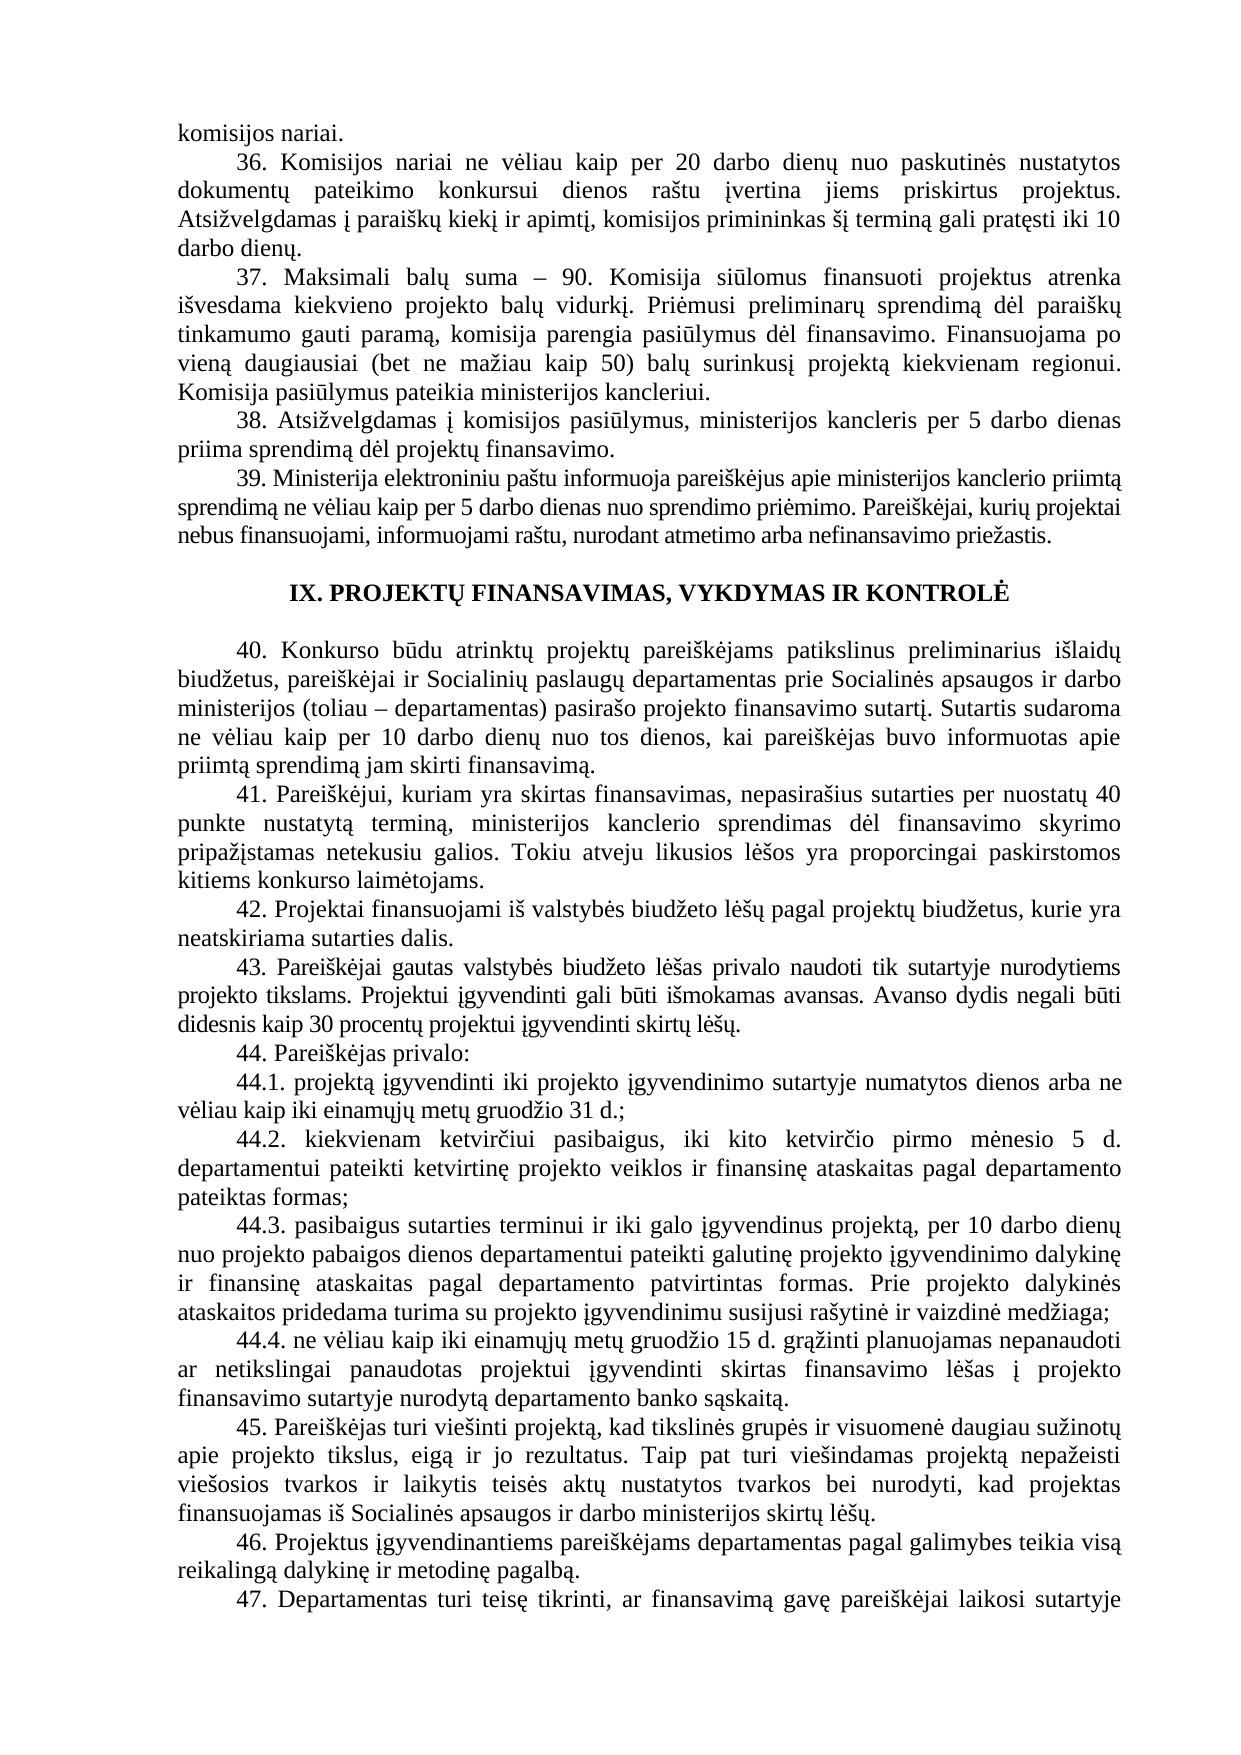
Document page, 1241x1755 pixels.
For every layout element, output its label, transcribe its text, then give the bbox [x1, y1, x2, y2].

text 45. Pareiškėjas turi viešinti projektą, kad tikslinės grupės ir visuomenė daugiau sužinotų apie projekto tikslus, eigą ir jo rezultatus. Taip pat turi viešindamas projektą nepažeisti viešosios tvarkos ir laikytis teisės aktų nustatytos tvarkos bei nurodyti, kad projektas finansuojamas iš Socialinės apsaugos ir darbo ministerijos skirtų lėšų. [177, 1412, 1122, 1527]
text 38. Atsižvelgdamas į komisijos pasiūlymus, ministerijos kancleris per 5 darbo dienas priima sprendimą dėl projektų finansavimo. [177, 406, 1122, 463]
text 42. Projektai finansuojami iš valstybės biudžeto lėšų pagal projektų biudžetus, kurie yra neatskiriama sutarties dalis. [177, 894, 1122, 952]
text 41. Pareiškėjui, kuriam yra skirtas finansavimas, nepasirašius sutarties per nuostatų 40 punkte nustatytą terminą, ministerijos kanclerio sprendimas dėl finansavimo skyrimo pripažįstamas netekusiu galios. Tokiu atveju likusios lėšos yra proporcingai paskirstomos kitiems konkurso laimėtojams. [177, 779, 1122, 894]
text 39. Ministerija elektroniniu paštu informuoja pareiškėjus apie ministerijos kanclerio priimtą sprendimą ne vėliau kaip per 5 darbo dienas nuo sprendimo priėmimo. Pareiškėjai, kurių projektai nebus finansuojami, informuojami raštu, nurodant atmetimo arba nefinansavimo priežastis. [177, 463, 1122, 549]
text 40. Konkurso būdu atrinktų projektų pareiškėjams patikslinus preliminarius išlaidų biudžetus, pareiškėjai ir Socialinių paslaugų departamentas prie Socialinės apsaugos ir darbo ministerijos (toliau – departamentas) pasirašo projekto finansavimo sutartį. Sutartis sudaroma ne vėliau kaip per 10 darbo dienų nuo tos dienos, kai pareiškėjas buvo informuotas apie priimtą sprendimą jam skirti finansavimą. [177, 636, 1122, 779]
text 44.2. kiekvienam ketvirčiui pasibaigus, iki kito ketvirčio pirmo mėnesio 5 d. departamentui pateikti ketvirtinę projekto veiklos ir finansinę ataskaitas pagal departamento pateiktas formas; [177, 1124, 1122, 1211]
text 44.1. projektą įgyvendinti iki projekto įgyvendinimo sutartyje numatytos dienos arba ne vėliau kaip iki einamųjų metų gruodžio 31 d.; [177, 1067, 1122, 1124]
text komisijos nariai. [177, 118, 1122, 147]
text 44.4. ne vėliau kaip iki einamųjų metų gruodžio 15 d. grąžinti planuojamas nepanaudoti ar netikslingai panaudotas projektui įgyvendinti skirtas finansavimo lėšas į projekto finansavimo sutartyje nurodytą departamento banko sąskaitą. [177, 1326, 1122, 1412]
text 44. Pareiškėjas privalo: [177, 1038, 1122, 1067]
text 44.3. pasibaigus sutarties terminui ir iki galo įgyvendinus projektą, per 10 darbo dienų nuo projekto pabaigos dienos departamentui pateikti galutinę projekto įgyvendinimo dalykinę ir finansinę ataskaitas pagal departamento patvirtintas formas. Prie projekto dalykinės ataskaitos pridedama turima su projekto įgyvendinimu susijusi rašytinė ir vaizdinė medžiaga; [177, 1211, 1122, 1326]
text 47. Departamentas turi teisę tikrinti, ar finansavimą gavę pareiškėjai laikosi sutartyje [177, 1584, 1122, 1613]
text 46. Projektus įgyvendinantiems pareiškėjams departamentas pagal galimybes teikia visą reikalingą dalykinę ir metodinę pagalbą. [177, 1527, 1122, 1584]
text 36. Komisijos nariai ne vėliau kaip per 20 darbo dienų nuo paskutinės nustatytos dokumentų pateikimo konkursui dienos raštu įvertina jiems priskirtus projektus. Atsižvelgdamas į paraiškų kiekį ir apimtį, komisijos primininkas šį terminą gali pratęsti iki 10 darbo dienų. [177, 147, 1122, 262]
text 37. Maksimali balų suma – 90. Komisija siūlomus finansuoti projektus atrenka išvesdama kiekvieno projekto balų vidurkį. Priėmusi preliminarų sprendimą dėl paraiškų tinkamumo gauti paramą, komisija parengia pasiūlymus dėl finansavimo. Finansuojama po vieną daugiausiai (bet ne mažiau kaip 50) balų surinkusį projektą kiekvienam regionui. Komisija pasiūlymus pateikia ministerijos kancleriui. [177, 262, 1122, 406]
text 43. Pareiškėjai gautas valstybės biudžeto lėšas privalo naudoti tik sutartyje nurodytiems projekto tikslams. Projektui įgyvendinti gali būti išmokamas avansas. Avanso dydis negali būti didesnis kaip 30 procentų projektui įgyvendinti skirtų lėšų. [177, 952, 1122, 1038]
text IX. PROJEKTŲ FINANSAVIMAS, VYKDYMAS IR KONTROLĖ [177, 578, 1122, 607]
